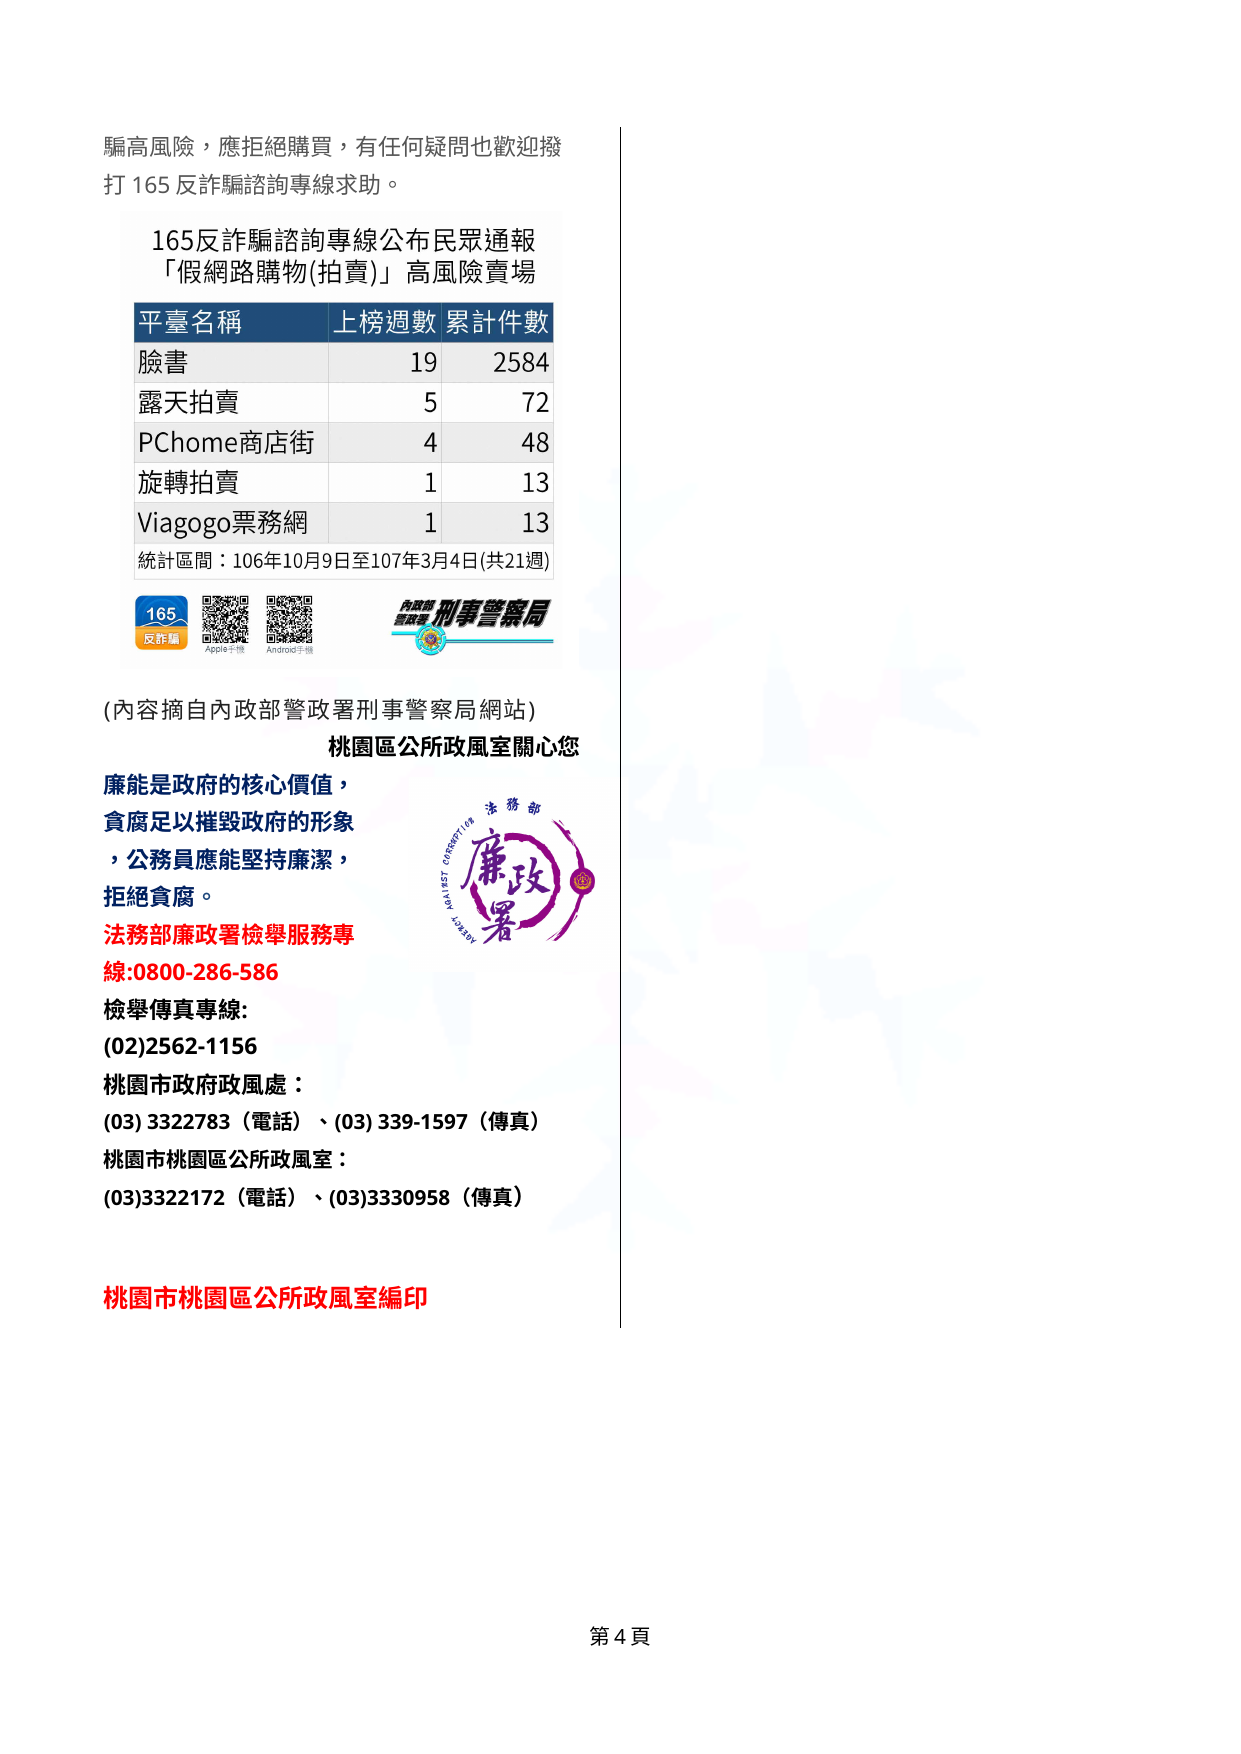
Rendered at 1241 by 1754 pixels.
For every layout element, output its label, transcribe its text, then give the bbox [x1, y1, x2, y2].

text 貪腐足以摧毀政府的形象 [103, 802, 152, 839]
text 桃園市政府政風處： [103, 1064, 152, 1102]
text ，公務員應能堅持廉潔， [103, 839, 152, 877]
picture [120, 211, 563, 669]
text (03)3322172（電話）、(03)3330958（傳真） [103, 1177, 152, 1214]
text 桃園市桃園區公所政風室編印 [103, 1252, 581, 1327]
picture [408, 777, 620, 973]
text 法務部廉政署檢舉服務專線:0800-286-586 [103, 914, 152, 989]
text (02)2562-1156 [103, 1027, 152, 1064]
picture [621, 777, 629, 973]
text 臺南1名男子日前逛臉書時看到網友用9折價兜售知名百貨公司10萬元禮券，心想買到賺到，便按照對方指示匯出1萬元做為訂金，不料對方寄來的竟是2個環保袋，讓他當場傻眼。 王姓男子(42歲，服務業)日前上網瀏覽臉書購物社團，發現網友貼文出售知名百貨公司禮券，總價10萬元的禮券僅賣9萬元，讓王男大為心動，便傳訊息給對方詢問交易方式，對方表示只要先付1萬元訂金就會寄出禮券，收到後再補足8萬元尾款即可，王男深怕搶好康的機會被人捷足先登，立刻匯款下訂，1週後收到對方寄來的包裹，打開一看卻是兩個環保袋，這才驚覺自己遇上詐騙，失落的到警局報案。 刑事警察局指出，近年網路購物盛行，網購詐騙案件也跟著水漲船高，尤其許多民眾喜歡透過臉書等社群軟體購物，然而社群軟體並非購物平臺，沒有任何交易保障機制，導致詐騙頻傳，根據165反詐騙諮詢專線每週統計公布的高風險賣場資料，臉書從去年10月迄今幾乎每週都高居「假網拍」榜上第1名，累計被害件數逾2,500件，是榜上其他網購平臺的數十倍以上，歹徒行騙標的遍及手機、3C產品、家電、名牌精品、演唱會票券、機票、禮券、服飾、玩具公仔、運動用品、廚具、尿布、虛擬貨幣等，可謂無所不騙，呼籲民眾應儘量避免使用臉書等社群軟體購物，如果遇到賣家要求加LINE詳談、不提供實體聯絡電話地址(如有提供，應先查證資料是否正確)或商品價格遠低於市價等情形，更是詐騙高風險，應拒絕購買，有任何疑問也歡迎撥打165反詐騙諮詢專線求助。 [103, 127, 581, 202]
text 檢舉傳真專線: [103, 989, 152, 1027]
text (內容摘自內政部警政署刑事警察局網站) [103, 689, 152, 727]
text 桃園市桃園區公所政風室： [103, 1139, 152, 1177]
text 拒絕貪腐。 [103, 877, 152, 914]
text 廉能是政府的核心價值， [103, 764, 152, 802]
text (03) 3322783（電話）、(03) 339-1597（傳真） [103, 1102, 152, 1139]
text 桃園區公所政風室關心您 [103, 727, 152, 764]
